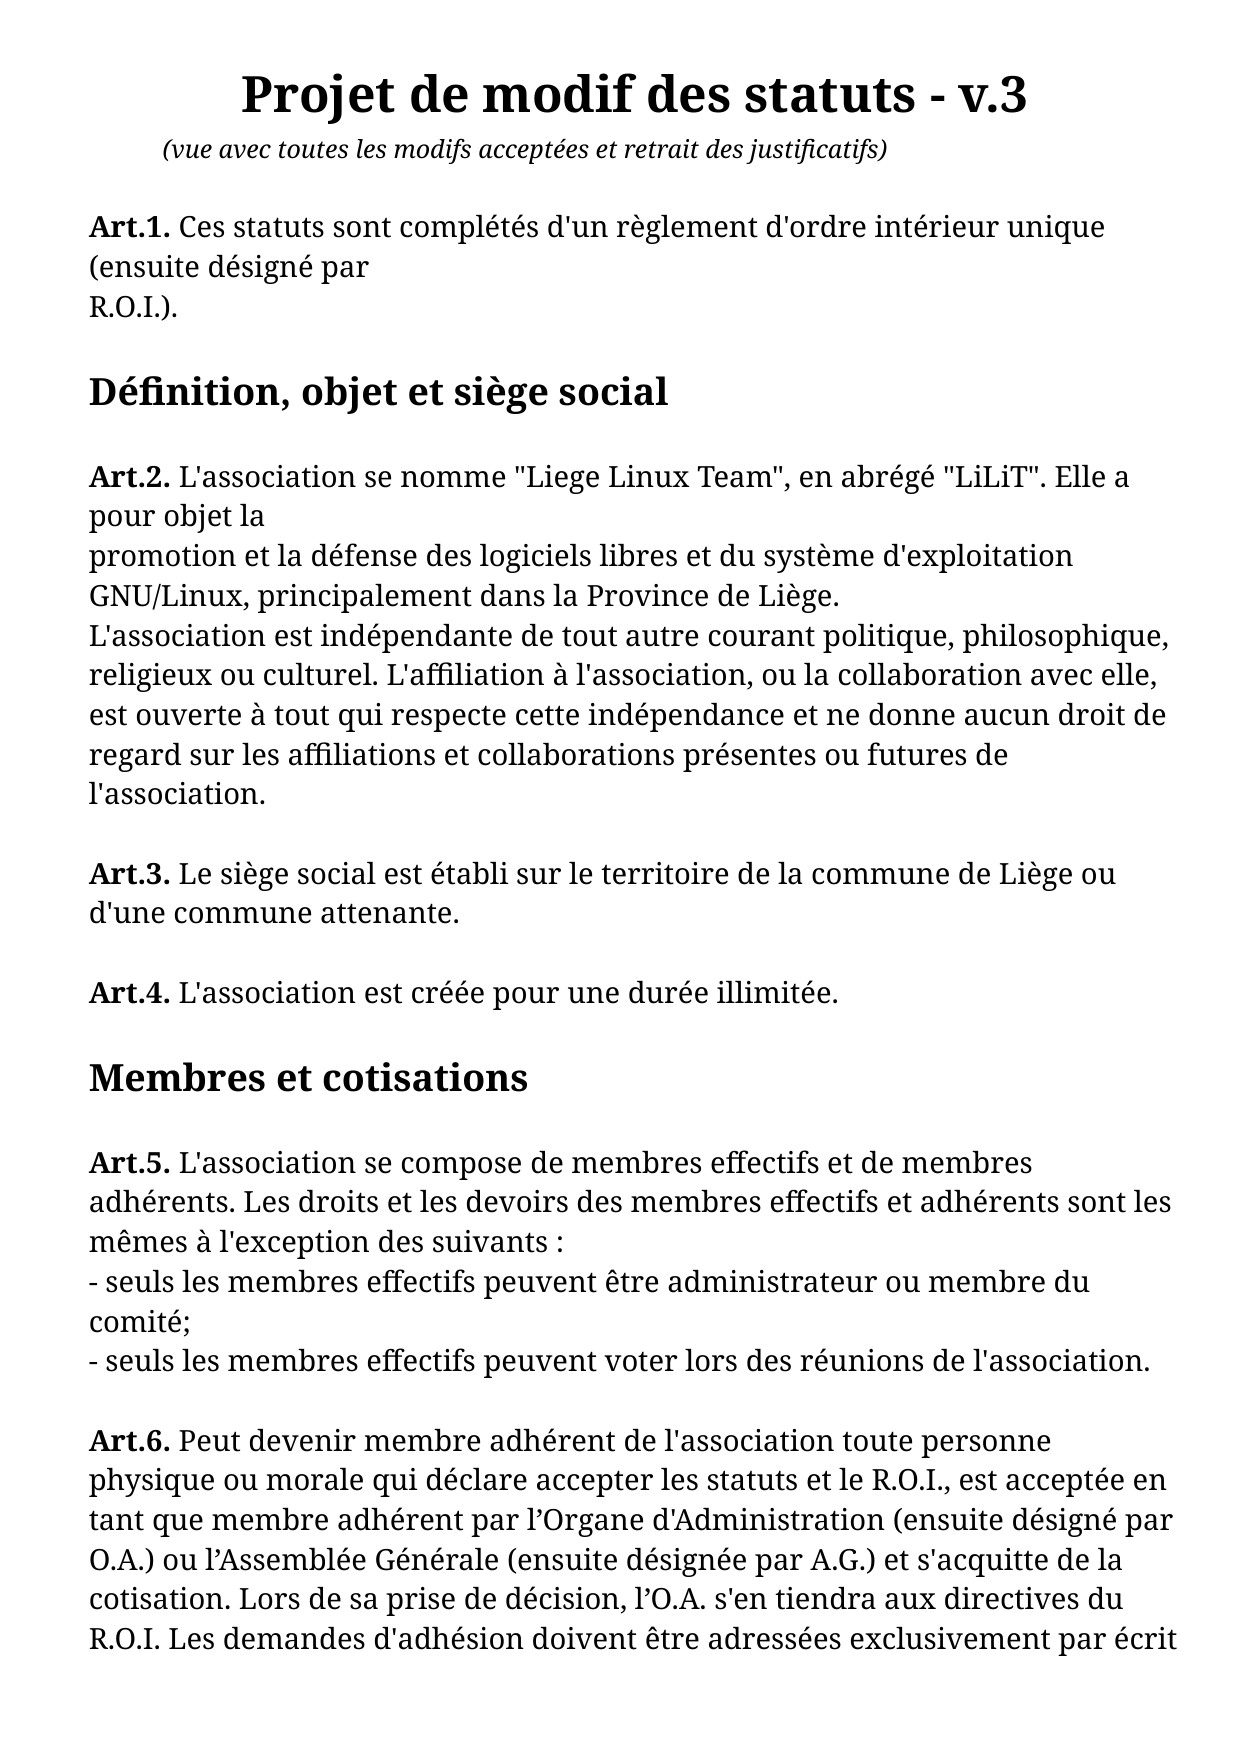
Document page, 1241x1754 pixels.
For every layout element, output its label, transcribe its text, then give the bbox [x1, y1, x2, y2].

text Art.6. Peut devenir membre adhérent de l'association toute personne physique ou morale qui déclare accepter les statuts et le R.O.I., est acceptée en tant que membre adhérent par l’Organe d'Administration (ensuite désigné par O.A.) ou l’Assemblée Générale (ensuite désignée par A.G.) et s'acquitte de la cotisation. Lors de sa prise de décision, l’O.A. s'en tiendra aux directives du R.O.I. Les demandes d'adhésion doivent être adressées exclusivement par écrit [88, 1420, 1181, 1658]
text Art.4. L'association est créée pour une durée illimitée. [88, 972, 1181, 1012]
text R.O.I.). [88, 286, 1181, 326]
text Membres et cotisations [88, 1051, 1181, 1102]
text Définition, objet et siège social [88, 365, 1181, 416]
text - seuls les membres effectifs peuvent être administrateur ou membre du comité; [88, 1261, 1181, 1341]
text Art.2. L'association se nomme "Liege Linux Team", en abrégé "LiLiT". Elle a pour objet la [88, 456, 1181, 535]
text - seuls les membres effectifs peuvent voter lors des réunions de l'association. [88, 1341, 1181, 1380]
text promotion et la défense des logiciels libres et du système d'exploitation GNU/Linux, principalement dans la Province de Liège. [88, 535, 1181, 615]
text L'association est indépendante de tout autre courant politique, philosophique, religieux ou culturel. L'affiliation à l'association, ou la collaboration avec elle, est ouverte à tout qui respecte cette indépendance et ne donne aucun droit de regard sur les affiliations et collaborations présentes ou futures de l'association. [88, 615, 1181, 813]
text Art.1. Ces statuts sont complétés d'un règlement d'ordre intérieur unique (ensuite désigné par [88, 207, 1181, 286]
text Projet de modif des statuts - v.3 [88, 59, 1181, 127]
text Art.5. L'association se compose de membres effectifs et de membres adhérents. Les droits et les devoirs des membres effectifs et adhérents sont les mêmes à l'exception des suivants : [88, 1142, 1181, 1261]
text Art.3. Le siège social est établi sur le territoire de la commune de Liège ou d'une commune attenante. [88, 853, 1181, 932]
text (vue avec toutes les modifs acceptées et retrait des justificatifs) [88, 127, 1181, 167]
